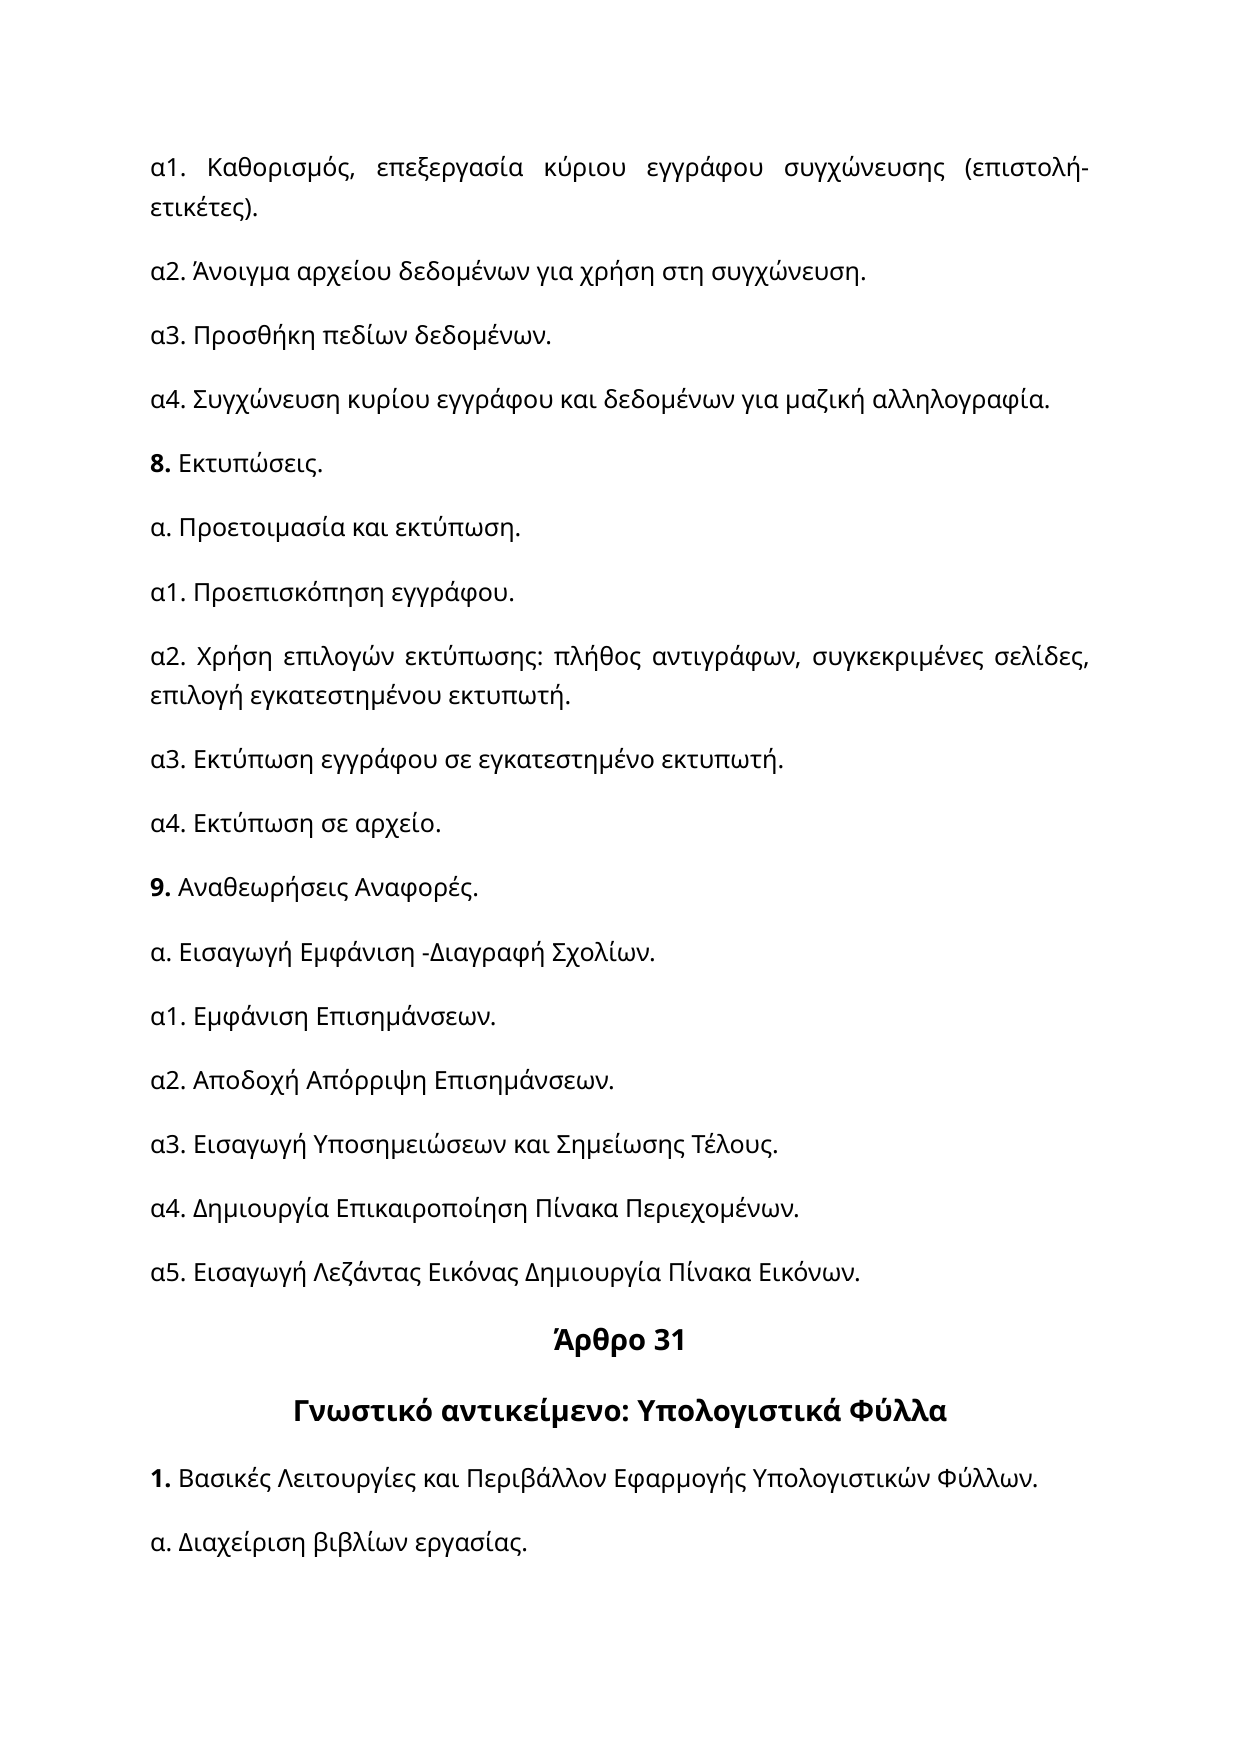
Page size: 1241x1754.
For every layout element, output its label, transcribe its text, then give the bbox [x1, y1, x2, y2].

text α. Διαχείριση βιβλίων εργασίας. [150, 1524, 1090, 1559]
text 9. Αναθεωρήσεις Αναφορές. [150, 870, 1090, 904]
text α3. Εισαγωγή Υποσημειώσεων και Σημείωσης Τέλους. [150, 1127, 1090, 1161]
text α3. Εκτύπωση εγγράφου σε εγκατεστημένο εκτυπωτή. [150, 742, 1090, 776]
text α. Προετοιμασία και εκτύπωση. [150, 510, 1090, 544]
text α5. Εισαγωγή Λεζάντας Εικόνας Δημιουργία Πίνακα Εικόνων. [150, 1255, 1090, 1289]
text α4. Συγχώνευση κυρίου εγγράφου και δεδομένων για μαζική αλληλογραφία. [150, 382, 1090, 416]
text α2. Άνοιγμα αρχείου δεδομένων για χρήση στη συγχώνευση. [150, 253, 1090, 287]
subtitle Γνωστικό αντικείμενο: Υπολογιστικά Φύλλα [150, 1390, 1090, 1429]
subtitle Άρθρο 31 [150, 1319, 1090, 1359]
text α1. Προεπισκόπηση εγγράφου. [150, 574, 1090, 608]
text 1. Βασικές Λειτουργίες και Περιβάλλον Εφαρμογής Υπολογιστικών Φύλλων. [150, 1460, 1090, 1494]
text α3. Προσθήκη πεδίων δεδομένων. [150, 317, 1090, 352]
text α4. Δημιουργία Επικαιροποίηση Πίνακα Περιεχομένων. [150, 1191, 1090, 1225]
text α2. Χρήση επιλογών εκτύπωσης: πλήθος αντιγράφων, συγκεκριμένες σελίδες, επιλογή εγκατεστημένου εκτυπωτή. [150, 638, 1090, 712]
text α. Εισαγωγή Εμφάνιση -Διαγραφή Σχολίων. [150, 934, 1090, 968]
text α1. Εμφάνιση Επισημάνσεων. [150, 998, 1090, 1032]
text α4. Εκτύπωση σε αρχείο. [150, 806, 1090, 840]
text α2. Αποδοχή Απόρριψη Επισημάνσεων. [150, 1062, 1090, 1097]
text 8. Εκτυπώσεις. [150, 446, 1090, 480]
text α1. Καθορισμός, επεξεργασία κύριου εγγράφου συγχώνευσης (επιστολή-ετικέτες). [150, 150, 1090, 223]
